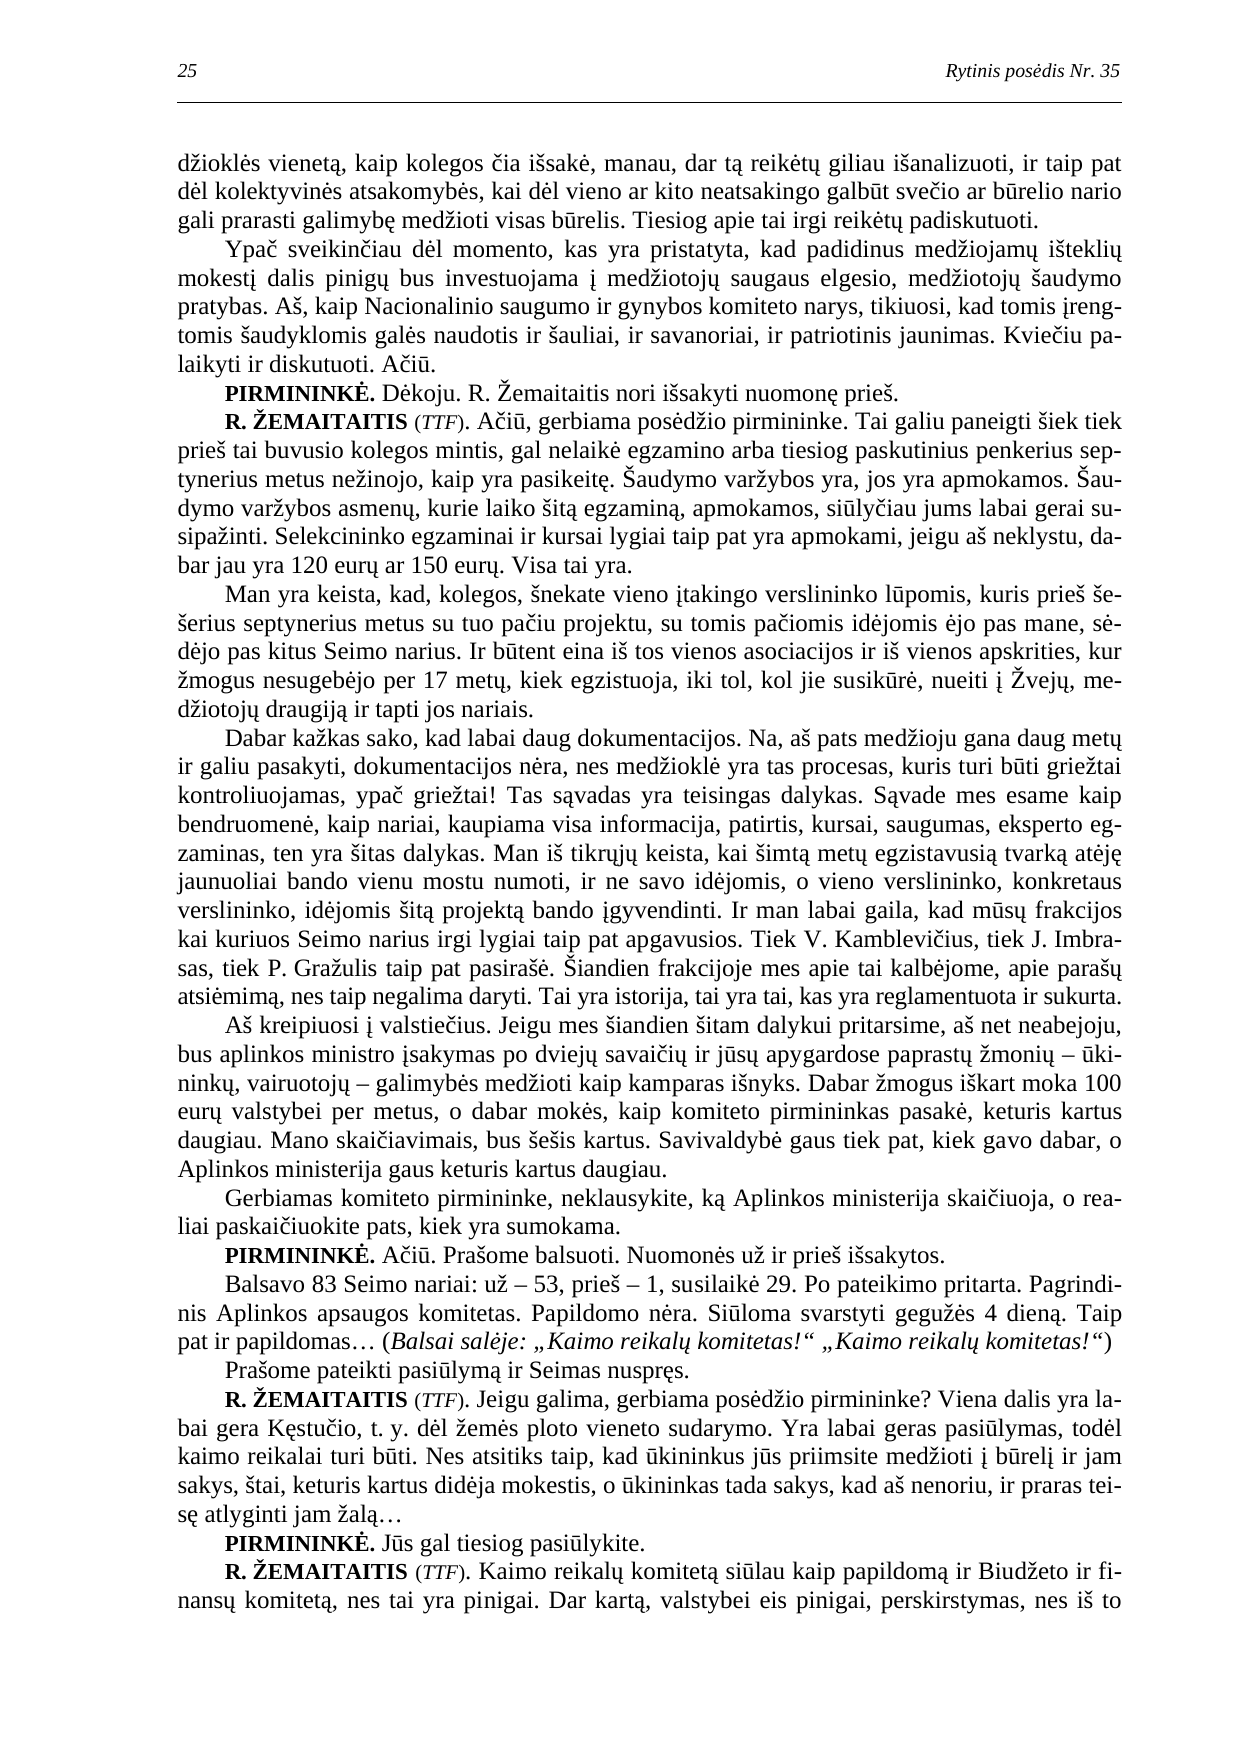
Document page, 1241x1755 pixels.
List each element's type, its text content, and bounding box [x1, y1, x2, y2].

text PIRMININKĖ. Dė­ko­ju. R. Že­mai­tai­tis no­ri iš­sa­ky­ti nuo­mo­nę prieš. [177, 378, 1122, 406]
text PIRMININKĖ. Ačiū. Pra­šo­me bal­suo­ti. Nuo­mo­nės už ir prieš iš­sa­ky­tos. [177, 1240, 1122, 1269]
text Ger­bia­mas ko­mi­te­to pir­mi­nin­ke, ne­klau­sy­ki­te, ką Ap­lin­kos mi­nis­te­ri­ja skai­čiuo­ja, o re­a­liai pa­skai­čiuo­ki­te pats, kiek yra su­mo­ka­ma. [177, 1183, 1122, 1240]
text džiok­lės vie­ne­tą, kaip ko­le­gos čia iš­sa­kė, ma­nau, dar tą rei­kė­tų gi­liau iš­ana­li­zuo­ti, ir taip pat dėl ko­lek­ty­vi­nės at­sa­ko­my­bės, kai dėl vie­no ar ki­to ne­at­sa­kin­go gal­būt sve­čio ar bū­re­lio na­rio ga­li pra­ras­ti ga­li­my­bę me­džio­ti vi­sas bū­re­lis. Tie­siog apie tai ir­gi rei­kė­tų pa­dis­ku­tuo­ti. [177, 148, 1122, 234]
text Da­bar kaž­kas sa­ko, kad la­bai daug do­ku­men­ta­ci­jos. Na, aš pats me­džio­ju ga­na daug me­tų ir ga­liu pa­sa­ky­ti, do­ku­men­ta­ci­jos nė­ra, nes me­džiok­lė yra tas pro­ce­sas, ku­ris tu­ri bū­ti griež­tai kon­tro­liuo­ja­mas, ypač griež­tai! Tas są­va­das yra tei­sin­gas da­ly­kas. Są­va­de mes esa­me kaip ben­druo­me­nė, kaip na­riai, kau­pia­ma vi­sa in­for­ma­ci­ja, pa­tir­tis, kur­sai, sau­gu­mas, eks­per­to eg­za­mi­nas, ten yra ši­tas da­ly­kas. Man iš tik­rų­jų keis­ta, kai šim­tą me­tų eg­zis­ta­vu­sią tvar­ką at­ėję jau­nuo­liai ban­do vie­nu mos­tu nu­mo­ti, ir ne sa­vo idė­jo­mis, o vie­no ver­sli­nin­ko, kon­kre­taus ver­sli­nin­ko, idė­jo­mis ši­tą pro­jek­tą ban­do įgy­ven­din­ti. Ir man la­bai gai­la, kad mū­sų frak­ci­jos kai ku­riuos Sei­mo na­rius ir­gi ly­giai taip pat ap­ga­vusios. Tiek V. Kam­ble­vi­čius, tiek J. Imb­ra­sas, tiek P. Gra­žu­lis taip pat pa­si­ra­šė. Šian­dien frak­ci­jo­je mes apie tai kal­bė­jo­me, apie pa­ra­šų at­si­ėmi­mą, nes taip ne­ga­li­ma da­ry­ti. Tai yra is­to­ri­ja, tai yra tai, kas yra reg­la­men­tuo­ta ir su­kur­ta. [177, 723, 1122, 1010]
text R. ŽEMAITAITIS (TTF). Ačiū, ger­bia­ma po­sė­džio pir­mi­nin­ke. Tai ga­liu pa­neig­ti šiek tiek prieš tai bu­vu­sio ko­le­gos min­tis, gal ne­lai­kė eg­za­mi­no ar­ba tie­siog pas­ku­ti­nius pen­ke­rius sep­ty­ne­rius me­tus ne­ži­no­jo, kaip yra pa­si­kei­tę. Šau­dy­mo var­žy­bos yra, jos yra ap­mo­ka­mos. Šau­dy­mo var­žy­bos as­me­nų, ku­rie lai­ko ši­tą eg­za­mi­ną, ap­mo­kamos, siū­ly­čiau jums la­bai ge­rai su­si­pa­žin­ti. Se­lek­ci­nin­ko eg­za­mi­nai ir kur­sai ly­giai taip pat yra ap­mo­ka­mi, jei­gu aš ne­klys­tu, da­bar jau yra 120 eu­rų ar 150 eu­rų. Vi­sa tai yra. [177, 406, 1122, 579]
text Bal­sa­vo 83 Sei­mo na­riai: už – 53, prieš – 1, su­si­lai­kė 29. Po pa­tei­ki­mo pri­tar­ta. Pa­grin­di­nis Ap­lin­kos ap­sau­gos ko­mi­te­tas. Pa­pil­do­mo nė­ra. Siū­lo­ma svars­ty­ti ge­gu­žės 4 die­ną. Taip pat ir pa­pil­do­mas… (Bal­sai sa­lė­je: „Kai­mo rei­ka­lų ko­mi­te­tas!“ „Kai­mo rei­ka­lų ko­mi­te­tas!“) [177, 1269, 1122, 1355]
text R. ŽEMAITAITIS (TTF). Jei­gu ga­li­ma, ger­bia­ma po­sė­džio pir­mi­nin­ke? Vie­na da­lis yra la­bai ge­ra Kęs­tu­čio, t. y. dėl že­mės plo­to vie­ne­to su­da­ry­mo. Yra la­bai ge­ras pa­siū­ly­mas, to­dėl kai­mo rei­ka­lai tu­ri bū­ti. Nes at­si­tiks taip, kad ūki­nin­kus jūs pri­im­si­te me­džio­ti į bū­re­lį ir jam sa­kys, štai, ke­tu­ris kar­tus di­dė­ja mo­kes­tis, o ūki­nin­kas ta­da sa­kys, kad aš ne­no­riu, ir pra­ras tei­sę at­ly­gin­ti jam ža­lą… [177, 1384, 1122, 1528]
text Man yra keis­ta, kad, ko­le­gos, šne­ka­te vie­no įta­kin­go ver­sli­nin­ko lū­po­mis, ku­ris prieš še­še­rius sep­ty­ne­rius me­tus su tuo pa­čiu pro­jek­tu, su to­mis pa­čio­mis idė­jo­mis ėjo pas ma­ne, sė­dė­jo pas ki­tus Sei­mo na­rius. Ir bū­tent ei­na iš tos vie­nos aso­cia­ci­jos ir iš vie­nos ap­skri­ties, kur žmo­gus ne­su­ge­bė­jo per 17 me­tų, kiek eg­zis­tuo­ja, iki tol, kol jie su­si­kū­rė, nu­ei­ti į Žve­jų, me­džio­to­jų drau­gi­ją ir tap­ti jos na­riais. [177, 579, 1122, 723]
text R. ŽEMAITAITIS (TTF). Kai­mo rei­ka­lų ko­mi­te­tą siū­lau kaip pa­pil­do­mą ir Biu­dže­to ir fi­nan­sų ko­mi­te­tą, nes tai yra pi­ni­gai. Dar kar­tą, vals­ty­bei eis pi­ni­gai, per­skirs­ty­mas, nes iš to [177, 1556, 1122, 1614]
text PIRMININKĖ. Jūs gal tie­siog pa­siū­ly­ki­te. [177, 1528, 1122, 1556]
text Pra­šo­me pa­teik­ti pa­siū­ly­mą ir Sei­mas nu­spręs. [177, 1355, 1122, 1384]
text Aš krei­piuo­si į vals­tie­čius. Jei­gu mes šian­dien ši­tam da­ly­kui pri­tar­si­me, aš net ne­abe­jo­ju, bus ap­lin­kos mi­nist­ro įsa­ky­mas po dvie­jų sa­vai­čių ir jū­sų apy­gar­do­se pa­pras­tų žmo­nių – ūki­nin­kų, vai­ruo­to­jų – ga­li­my­bės me­džio­ti kaip kam­pa­ras iš­nyks. Da­bar žmo­gus iš­kart mo­ka 100 eu­rų vals­ty­bei per me­tus, o da­bar mo­kės, kaip ko­mi­te­to pir­mi­nin­kas pa­sa­kė, ke­tu­ris kar­tus dau­giau. Ma­no skai­čia­vi­mais, bus še­šis kar­tus. Sa­vi­val­dy­bė gaus tiek pat, kiek ga­vo da­bar, o Ap­lin­kos mi­nis­te­ri­ja gaus ke­tu­ris kar­tus dau­giau. [177, 1010, 1122, 1183]
text Ypač svei­kin­čiau dėl mo­men­to, kas yra pri­sta­ty­ta, kad pa­di­di­nus me­džio­ja­mų iš­tek­lių mo­kes­tį da­lis pi­ni­gų bus in­ves­tuo­ja­ma į me­džio­to­jų sau­gaus el­ge­sio, me­džio­to­jų šau­dy­mo pra­ty­bas. Aš, kaip Na­cio­na­li­nio sau­gu­mo ir gy­ny­bos ko­mi­te­to na­rys, ti­kiuo­si, kad to­mis įreng­to­mis šau­dyk­lo­mis ga­lės nau­do­tis ir šau­liai, ir sa­va­no­riai, ir pa­trio­ti­nis jau­ni­mas. Kvie­čiu pa­lai­ky­ti ir dis­ku­tuo­ti. Ačiū. [177, 234, 1122, 378]
